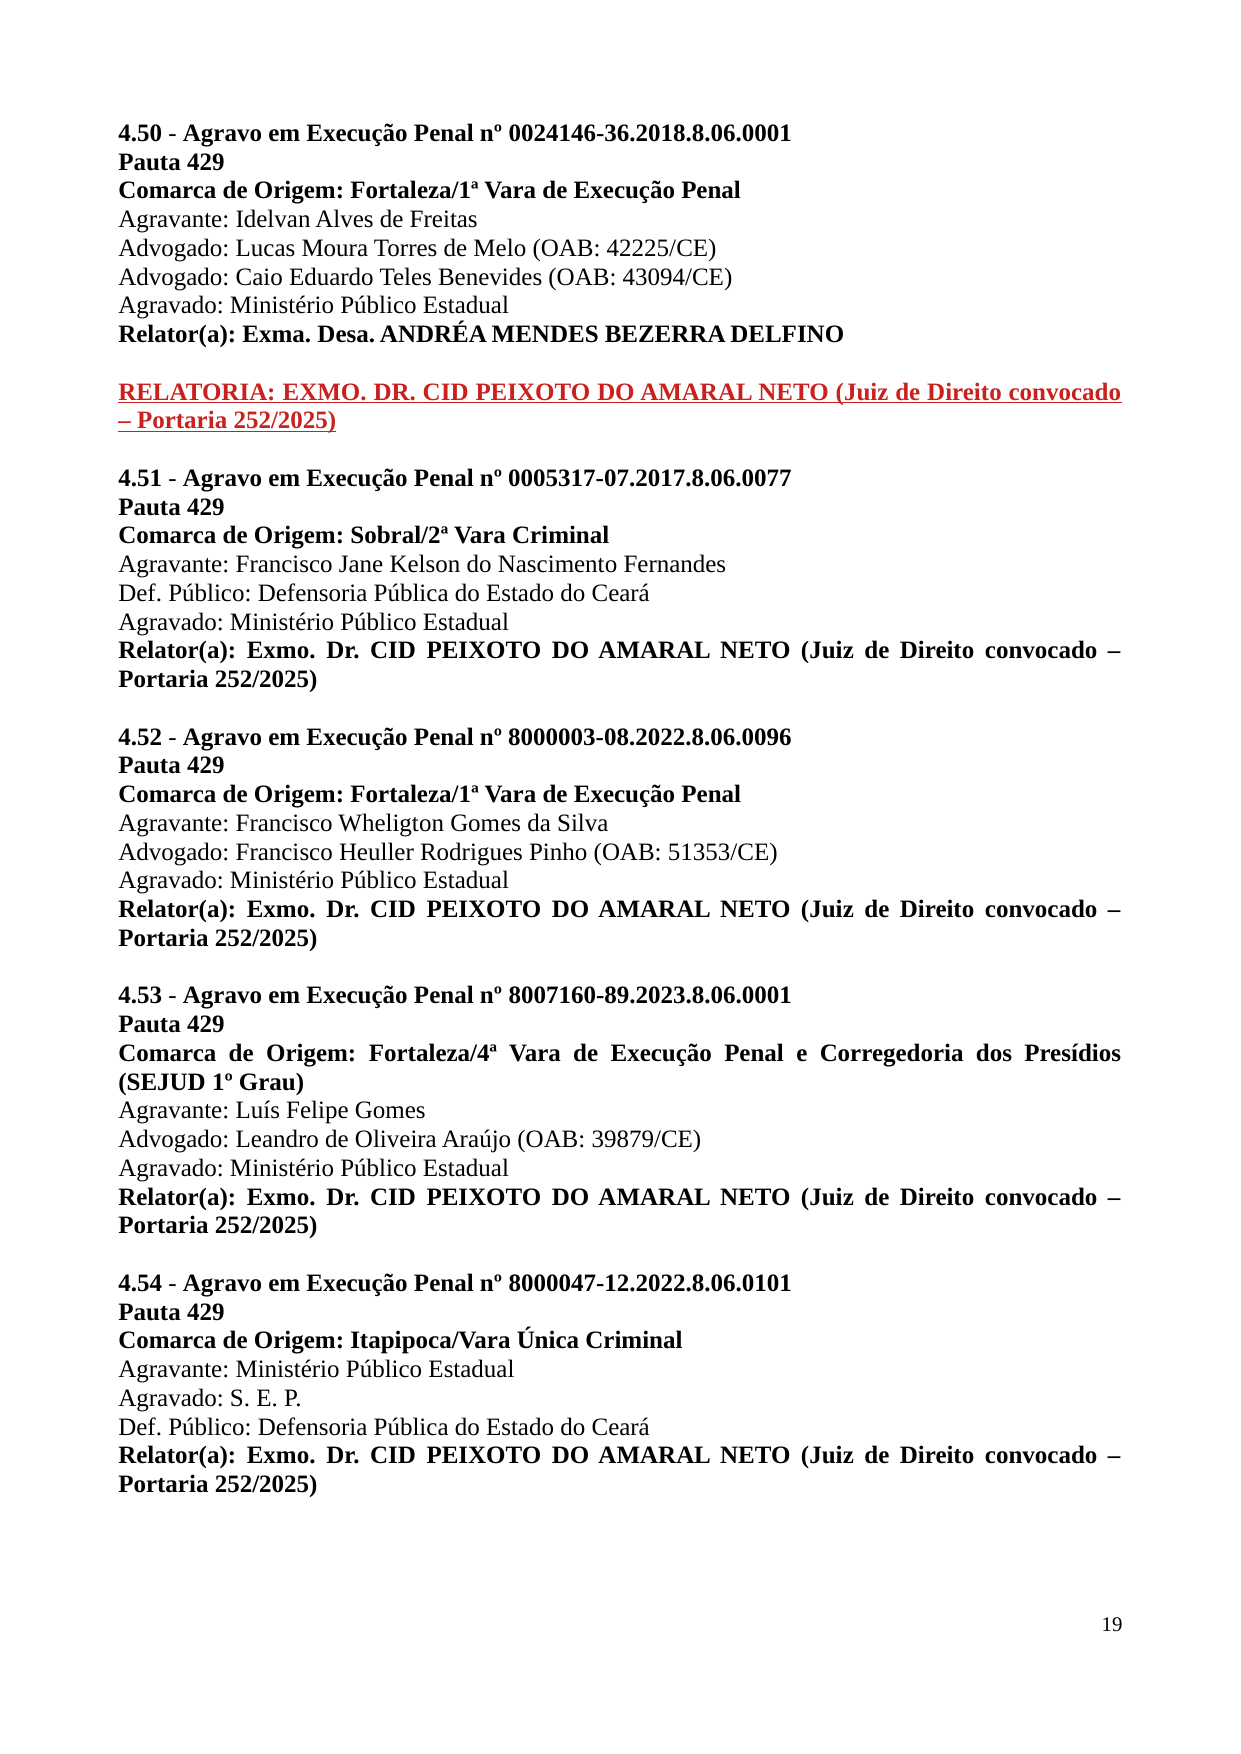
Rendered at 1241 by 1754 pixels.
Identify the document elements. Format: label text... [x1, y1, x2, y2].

text Relator(a): Exma. Desa. ANDRÉA MENDES BEZERRA DELFINO [118, 319, 1122, 348]
text Agravado: Ministério Público Estadual [118, 1153, 1122, 1182]
text Agravado: Ministério Público Estadual [118, 607, 1122, 636]
text Relator(a): Exmo. Dr. CID PEIXOTO DO AMARAL NETO (Juiz de Direito convocado – Portaria 252/2025) [118, 636, 1122, 693]
text Advogado: Francisco Heuller Rodrigues Pinho (OAB: 51353/CE) [118, 837, 1122, 866]
text Pauta 429 [118, 147, 1122, 176]
text 4.51 - Agravo em Execução Penal nº 0005317-07.2017.8.06.0077 [118, 463, 1122, 492]
text Relator(a): Exmo. Dr. CID PEIXOTO DO AMARAL NETO (Juiz de Direito convocado – Portaria 252/2025) [118, 894, 1122, 952]
text Comarca de Origem: Sobral/2ª Vara Criminal [118, 521, 1122, 549]
text Comarca de Origem: Fortaleza/1ª Vara de Execução Penal [118, 779, 1122, 808]
text RELATORIA: EXMO. DR. CID PEIXOTO DO AMARAL NETO (Juiz de Direito convocado [118, 377, 1122, 402]
text – Portaria 252/2025) [118, 403, 1122, 434]
text Agravante: Francisco Wheligton Gomes da Silva [118, 808, 1122, 837]
text 4.53 - Agravo em Execução Penal nº 8007160-89.2023.8.06.0001 [118, 981, 1122, 1009]
text Advogado: Lucas Moura Torres de Melo (OAB: 42225/CE) [118, 233, 1122, 262]
text Def. Público: Defensoria Pública do Estado do Ceará [118, 1412, 1122, 1441]
text Agravante: Ministério Público Estadual [118, 1354, 1122, 1383]
text 4.54 - Agravo em Execução Penal nº 8000047-12.2022.8.06.0101 [118, 1268, 1122, 1297]
text Pauta 429 [118, 1297, 1122, 1326]
text Pauta 429 [118, 1009, 1122, 1038]
text Agravante: Luís Felipe Gomes [118, 1096, 1122, 1124]
text 4.52 - Agravo em Execução Penal nº 8000003-08.2022.8.06.0096 [118, 722, 1122, 751]
text Agravado: S. E. P. [118, 1383, 1122, 1412]
text Advogado: Leandro de Oliveira Araújo (OAB: 39879/CE) [118, 1124, 1122, 1153]
text Relator(a): Exmo. Dr. CID PEIXOTO DO AMARAL NETO (Juiz de Direito convocado – Portaria 252/2025) [118, 1441, 1122, 1498]
text Comarca de Origem: Fortaleza/4ª Vara de Execução Penal e Corregedoria dos Presídios (SEJUD 1º Grau) [118, 1038, 1122, 1096]
text Agravante: Francisco Jane Kelson do Nascimento Fernandes [118, 549, 1122, 578]
text 4.50 - Agravo em Execução Penal nº 0024146-36.2018.8.06.0001 [118, 118, 1122, 147]
text Advogado: Caio Eduardo Teles Benevides (OAB: 43094/CE) [118, 262, 1122, 291]
text Def. Público: Defensoria Pública do Estado do Ceará [118, 578, 1122, 607]
text Pauta 429 [118, 492, 1122, 521]
text Pauta 429 [118, 751, 1122, 779]
text Comarca de Origem: Itapipoca/Vara Única Criminal [118, 1326, 1122, 1354]
text Relator(a): Exmo. Dr. CID PEIXOTO DO AMARAL NETO (Juiz de Direito convocado – Portaria 252/2025) [118, 1182, 1122, 1239]
text Agravado: Ministério Público Estadual [118, 866, 1122, 894]
text Comarca de Origem: Fortaleza/1ª Vara de Execução Penal [118, 176, 1122, 204]
text Agravante: Idelvan Alves de Freitas [118, 204, 1122, 233]
text Agravado: Ministério Público Estadual [118, 291, 1122, 319]
